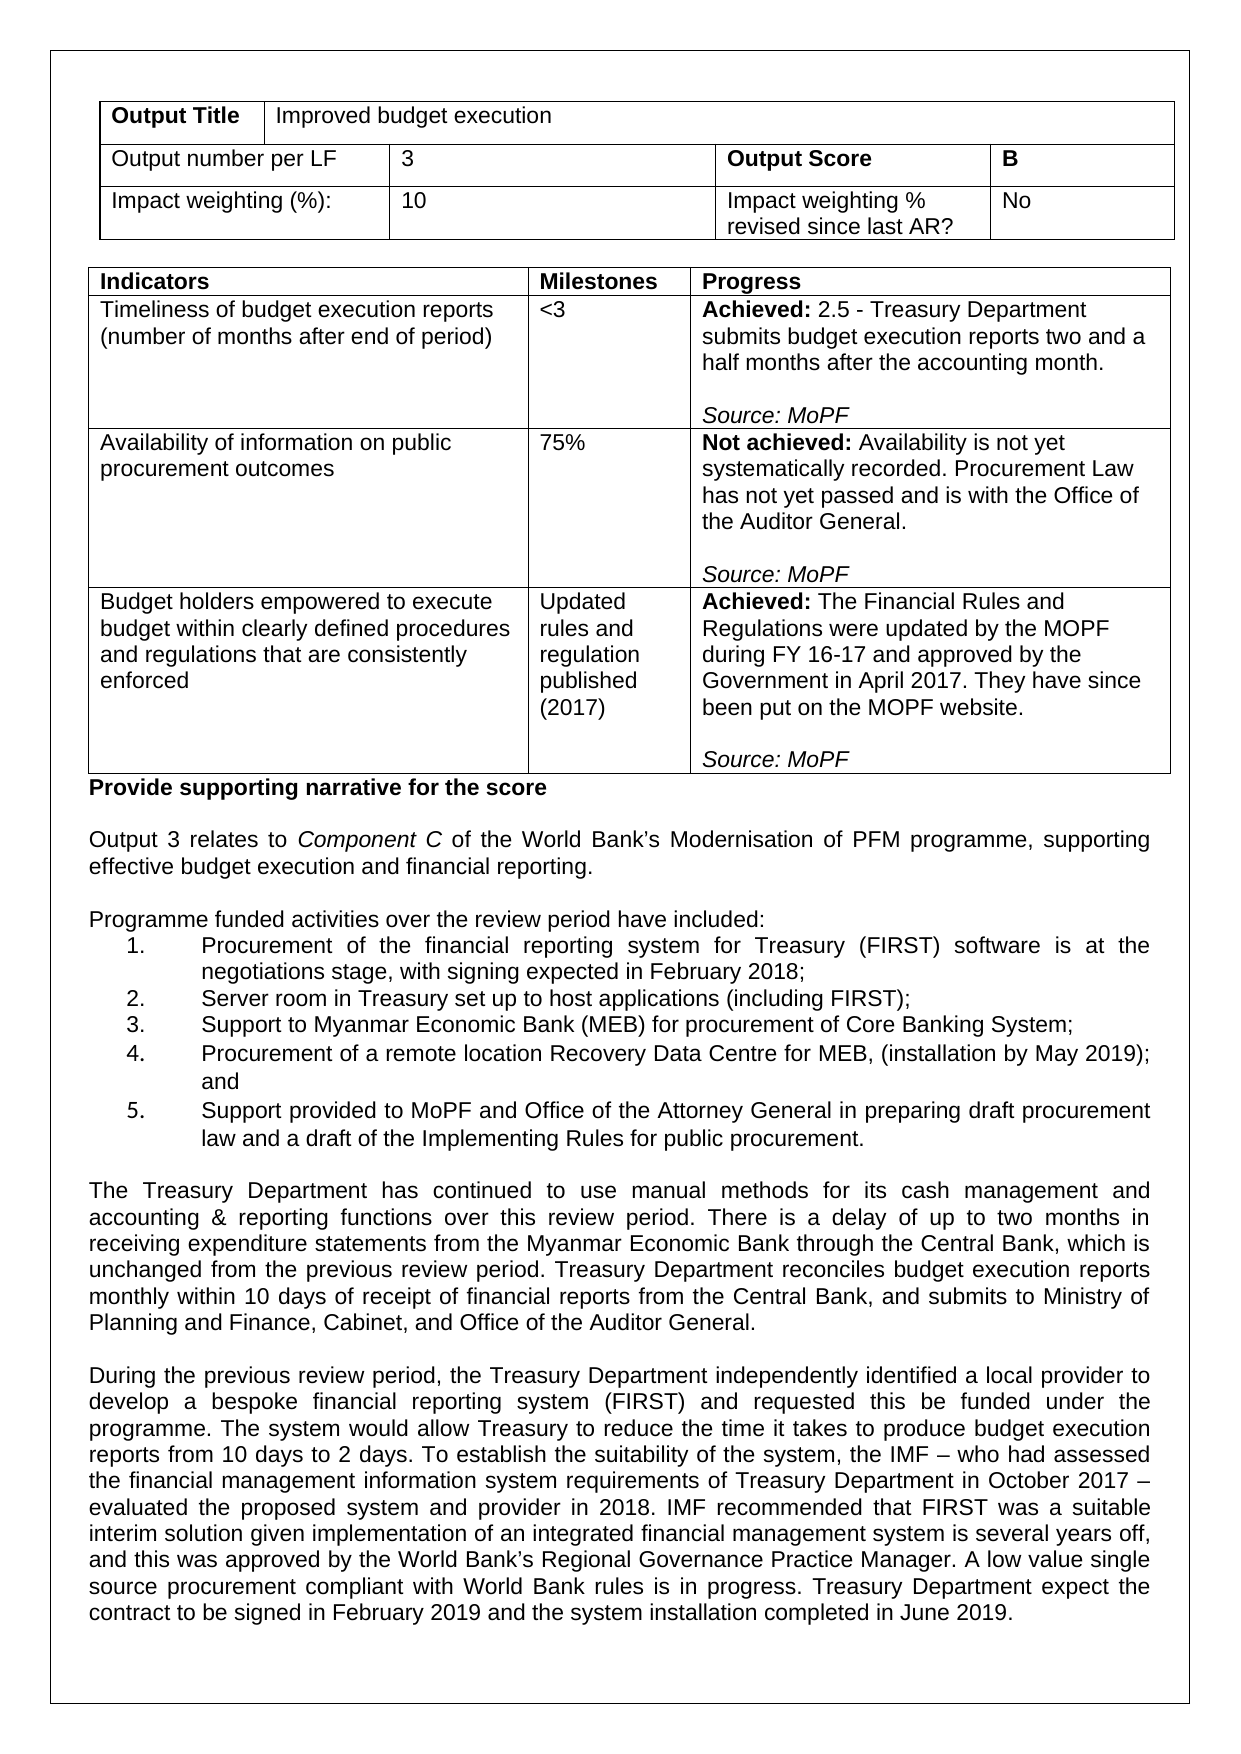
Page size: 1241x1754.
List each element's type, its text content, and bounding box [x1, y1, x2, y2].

table_cell Output number per LF [101, 145, 389, 186]
table_cell Timeliness of budget execution reports (number of months after end of period) [89, 296, 528, 428]
table_cell Impact weighting (%): [101, 187, 389, 239]
table_cell Budget holders empowered to execute budget within clearly defined procedures and regulations that are consistently enforced [89, 588, 528, 773]
table_cell 75% [529, 429, 690, 587]
table_header Milestones [529, 268, 690, 295]
list Support provided to MoPF and Office of the Attorney General in preparing draft procurement law and a draft of the Implementing Rules for public procurement. [126, 1094, 1152, 1151]
list Procurement of a remote location Recovery Data Centre for MEB, (installation by May 2019); and [126, 1037, 1152, 1094]
table_cell Achieved: The Financial Rules and Regulations were updated by the MOPF during FY 16-17 and approved by the Government in April 2017. They have since been put on the MOPF website. Source: MoPF [691, 588, 1170, 773]
list Server room in Treasury set up to host applications (including FIRST); [126, 984, 1152, 1011]
text Output 3 relates to Component C of the World Bank’s Modernisation of PFM programme, supporting effective budget execution and financial reporting. [89, 826, 1152, 879]
table_cell Output Score [716, 145, 990, 186]
table_header Improved budget execution [265, 102, 1174, 143]
table_cell Updated rules and regulation published (2017) [529, 588, 690, 773]
list Procurement of the financial reporting system for Treasury (FIRST) software is at the negotiations stage, with signing expected in February 2018; [126, 932, 1152, 984]
text During the previous review period, the Treasury Department independently identified a local provider to develop a bespoke financial reporting system (FIRST) and requested this be funded under the programme. The system would allow Treasury to reduce the time it takes to produce budget execution reports from 10 days to 2 days. To establish the suitability of the system, the IMF – who had assessed the financial management information system requirements of Treasury Department in October 2017 – evaluated the proposed system and provider in 2018. IMF recommended that FIRST was a suitable interim solution given implementation of an integrated financial management system is several years off, and this was approved by the World Bank’s Regional Governance Practice Manager. A low value single source procurement compliant with World Bank rules is in progress. Treasury Department expect the contract to be signed in February 2019 and the system installation completed in June 2019. [89, 1362, 1152, 1625]
table_cell Not achieved: Availability is not yet systematically recorded. Procurement Law has not yet passed and is with the Office of the Auditor General. Source: MoPF [691, 429, 1170, 587]
table_header Indicators [89, 268, 528, 295]
table_cell No [991, 187, 1174, 239]
table_cell B [991, 145, 1174, 186]
list Support to Myanmar Economic Bank (MEB) for procurement of Core Banking System; [126, 1011, 1152, 1037]
text Programme funded activities over the review period have included: [89, 906, 1152, 932]
table_cell 3 [390, 145, 715, 186]
text The Treasury Department has continued to use manual methods for its cash management and accounting & reporting functions over this review period. There is a delay of up to two months in receiving expenditure statements from the Myanmar Economic Bank through the Central Bank, which is unchanged from the previous review period. Treasury Department reconciles budget execution reports monthly within 10 days of receipt of financial reports from the Central Bank, and submits to Ministry of Planning and Finance, Cabinet, and Office of the Auditor General. [89, 1177, 1152, 1336]
text Provide supporting narrative for the score [89, 774, 1152, 800]
table_header Progress [691, 268, 1170, 295]
table_cell Impact weighting % revised since last AR? [716, 187, 990, 239]
table_cell <3 [529, 296, 690, 428]
table_cell 10 [390, 187, 715, 239]
table_header Output Title [101, 102, 264, 143]
table_cell Availability of information on public procurement outcomes [89, 429, 528, 587]
table_cell Achieved: 2.5 - Treasury Department submits budget execution reports two and a half months after the accounting month. Source: MoPF [691, 296, 1170, 428]
